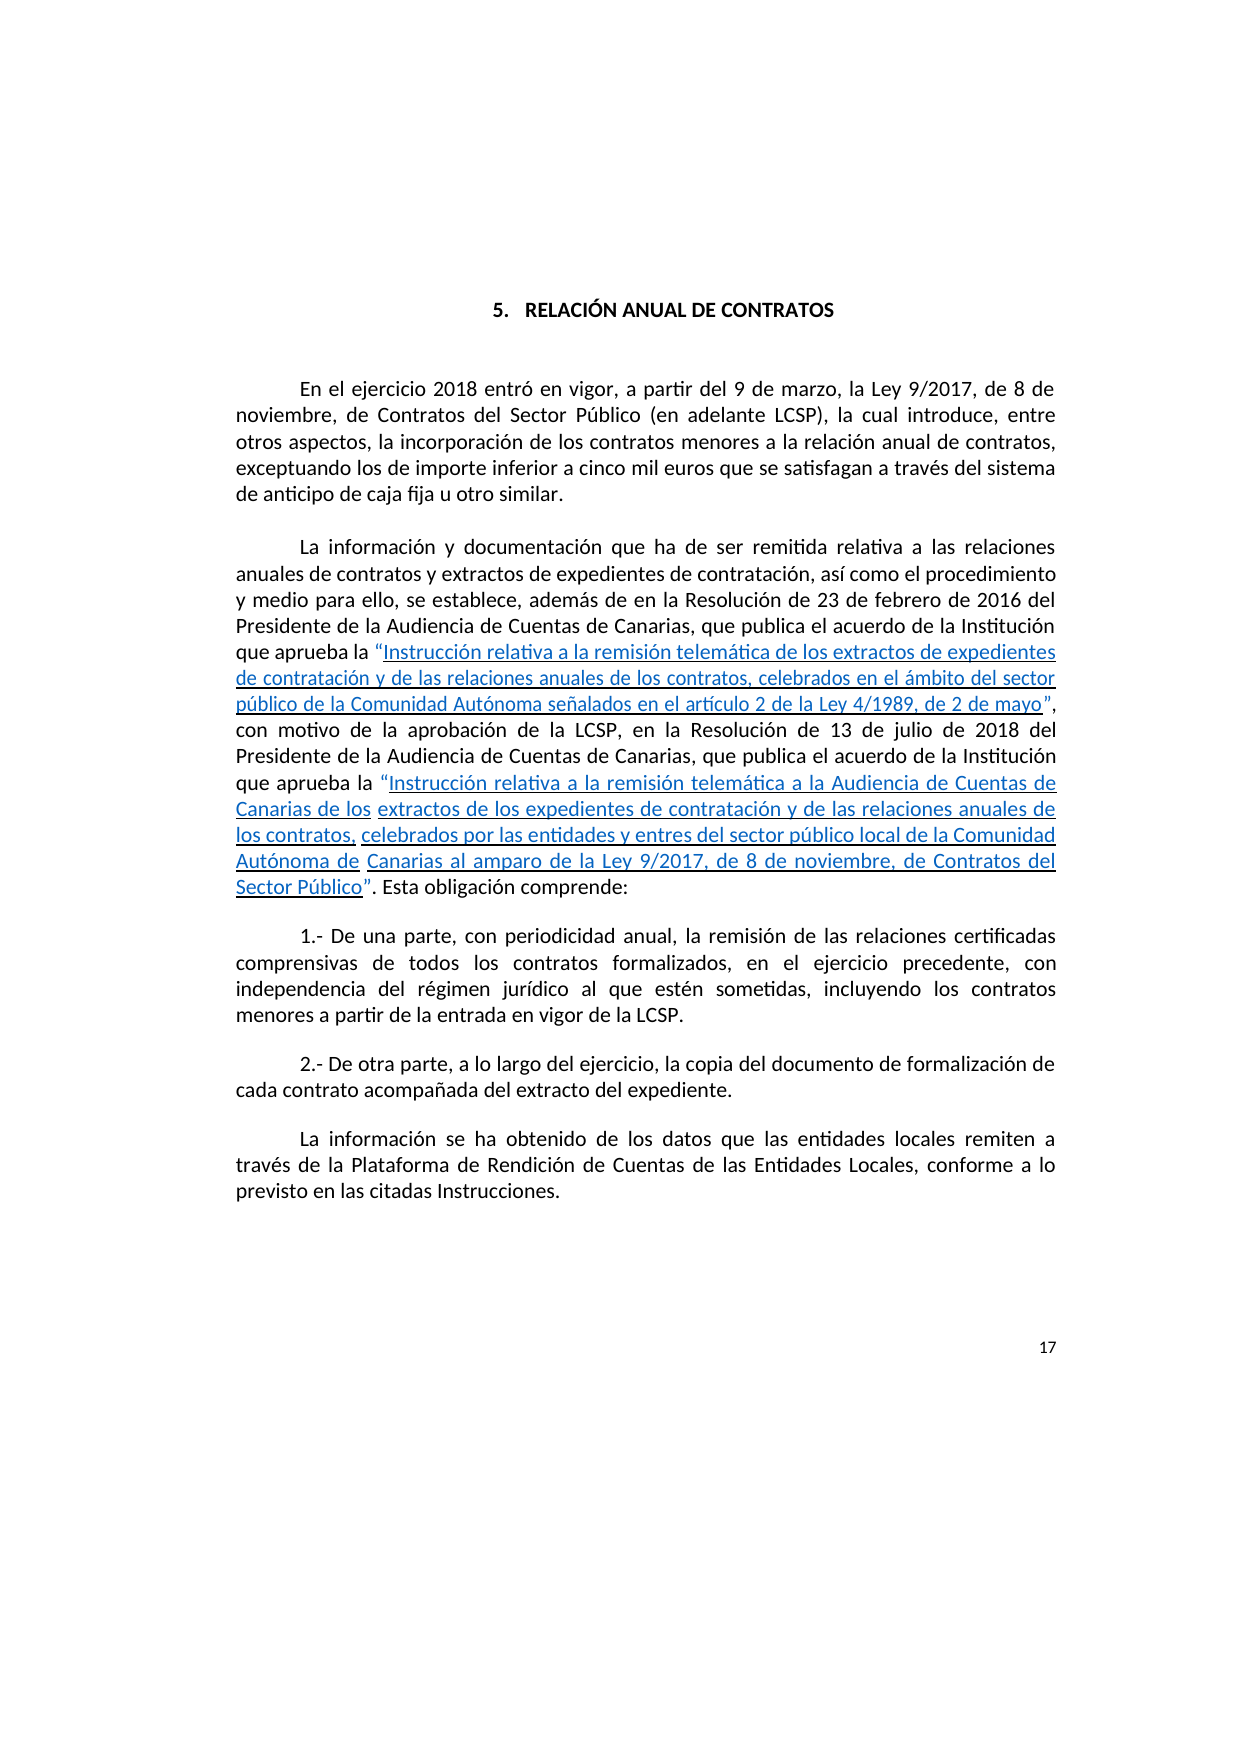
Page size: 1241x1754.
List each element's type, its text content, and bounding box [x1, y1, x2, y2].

text La información se ha obtenido de los datos que las entidades locales remiten a través de la Plataforma de Rendición de Cuentas de las Entidades Locales, conforme a lo previsto en las citadas Instrucciones. [236, 1125, 1056, 1204]
text 1.- De una parte, con periodicidad anual, la remisión de las relaciones certificadas comprensivas de todos los contratos formalizados, en el ejercicio precedente, con independencia del régimen jurídico al que estén sometidas, incluyendo los contratos menores a partir de la entrada en vigor de la LCSP. [236, 923, 1057, 1028]
text En el ejercicio 2018 entró en vigor, a partir del 9 de marzo, la Ley 9/2017, de 8 de noviembre, de Contratos del Sector Público (en adelante LCSP), la cual introduce, entre otros aspectos, la incorporación de los contratos menores a la relación anual de contratos, exceptuando los de importe inferior a cinco mil euros que se satisfagan a través del sistema de anticipo de caja fija u otro similar. [236, 376, 1057, 507]
subtitle RELACIÓN ANUAL DE CONTRATOS [492, 296, 1211, 323]
text La información y documentación que ha de ser remitida relativa a las relaciones anuales de contratos y extractos de expedientes de contratación, así como el procedimiento y medio para ello, se establece, además de en la Resolución de 23 de febrero de 2016 del Presidente de la Audiencia de Cuentas de Canarias, que publica el acuerdo de la Institución que aprueba la “Instrucción relativa a la remisión telemática de los extractos de expedientes de contratación y de las relaciones anuales de los contratos, celebrados en el ámbito del sector público de la Comunidad Autónoma señalados en el artículo 2 de la Ley 4/1989, de 2 de mayo”, con motivo de la aprobación de la LCSP, en la Resolución de 13 de julio de 2018 del Presidente de la Audiencia de Cuentas de Canarias, que publica el acuerdo de la Institución que aprueba la “Instrucción relativa a la remisión telemática a la Audiencia de Cuentas de Canarias de los extractos de los expedientes de contratación y de las relaciones anuales de los contratos, celebrados por las entidades y entres del sector público local de la Comunidad Autónoma de Canarias al amparo de la Ley 9/2017, de 8 de noviembre, de Contratos del Sector Público”. Esta obligación comprende: [236, 533, 1057, 900]
text 2.- De otra parte, a lo largo del ejercicio, la copia del documento de formalización de cada contrato acompañada del extracto del expediente. [236, 1050, 1056, 1103]
text 17 [29, 1336, 1056, 1358]
